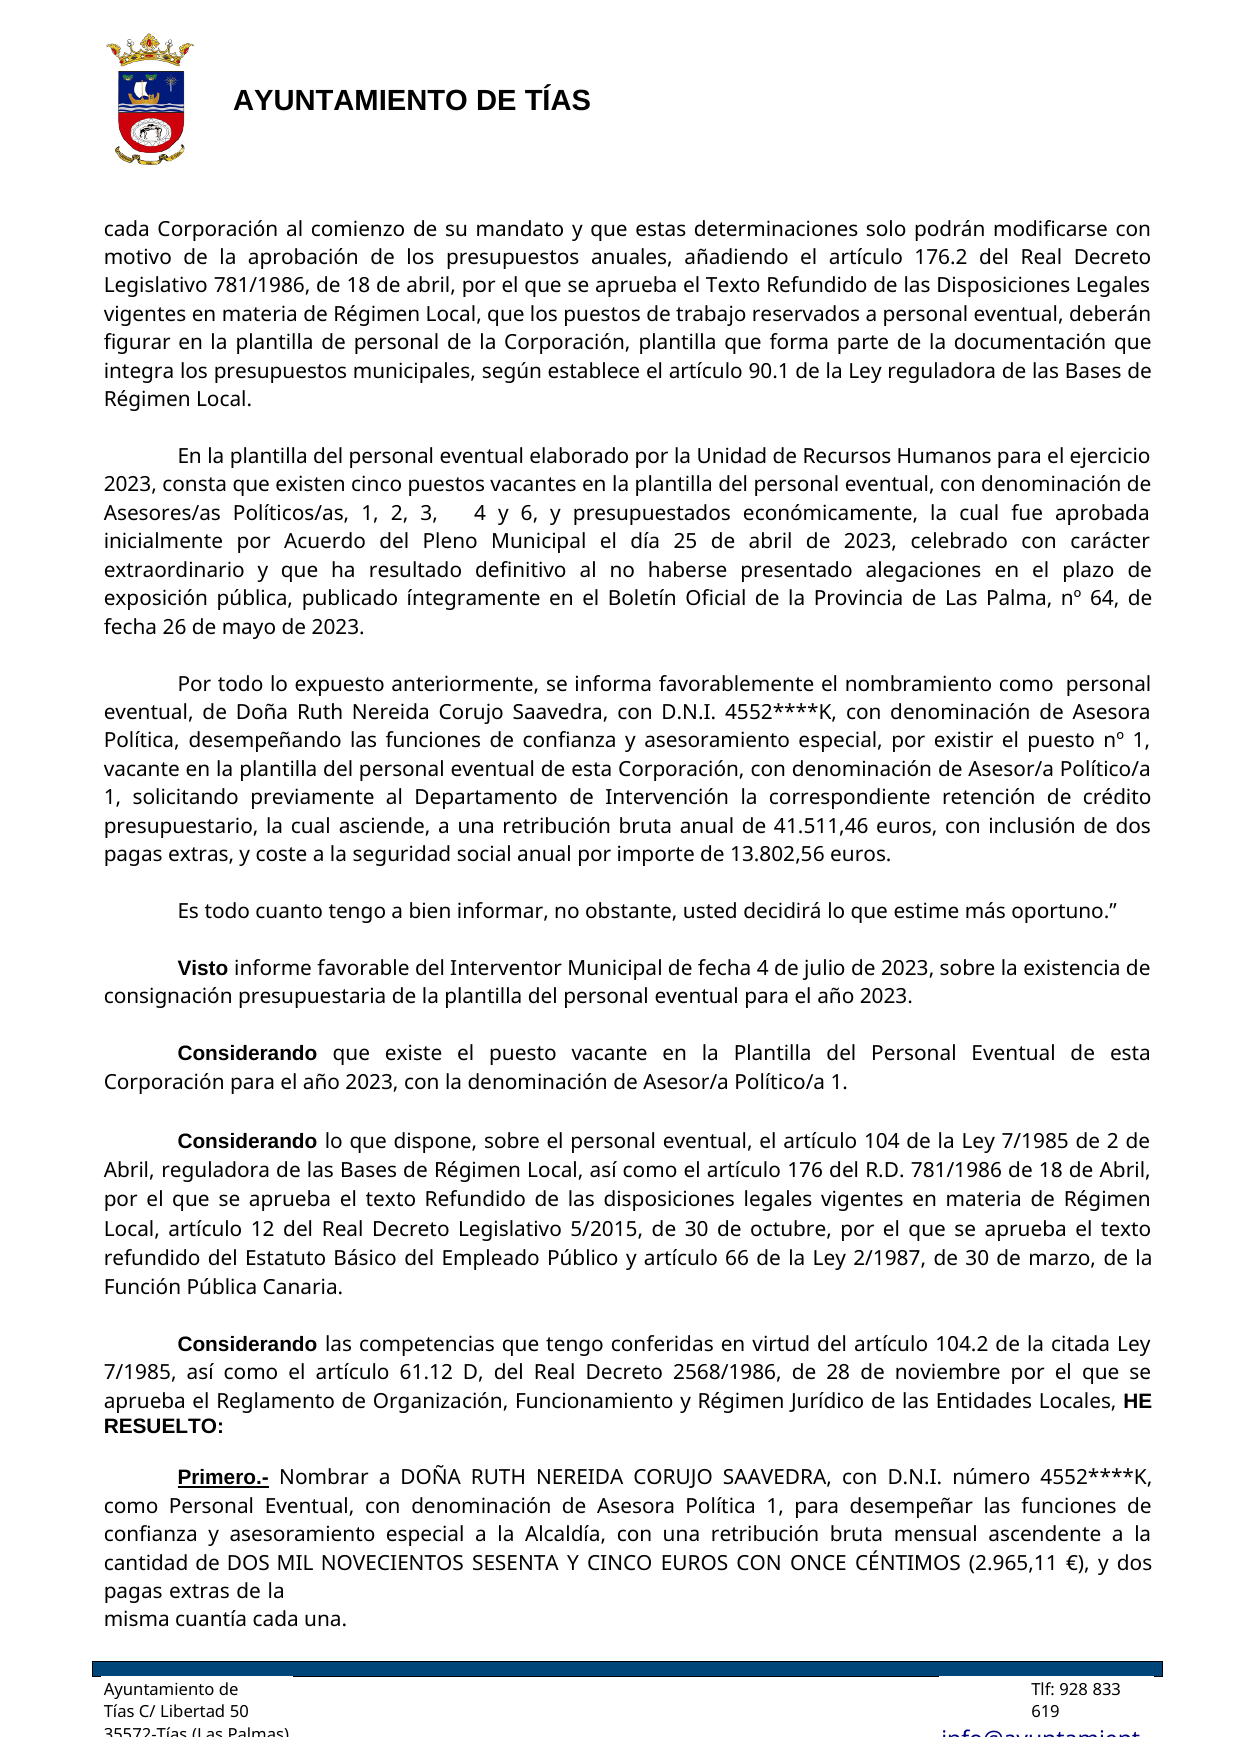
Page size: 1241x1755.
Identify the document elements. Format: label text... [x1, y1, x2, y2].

text En la plantilla del personal eventual elaborado por la Unidad de Recursos Humanos para el ejercicio 2023, consta que existen cinco puestos vacantes en la plantilla del personal eventual, con denominación de Asesores/as Políticos/as, 1, 2, 3, 4 y 6, y presupuestados económicamente, la cual fue aprobada inicialmente por Acuerdo del Pleno Municipal el día 25 de abril de 2023, celebrado con carácter extraordinario y que ha resultado definitivo al no haberse presentado alegaciones en el plazo de exposición pública, publicado íntegramente en el Boletín Oficial de la Provincia de Las Palma, nº 64, de fecha 26 de mayo de 2023. [103, 441, 1152, 640]
text Visto informe favorable del Interventor Municipal de fecha 4 de julio de 2023, sobre la existencia de consignación presupuestaria de la plantilla del personal eventual para el año 2023. [103, 953, 1152, 1010]
text Por todo lo expuesto anteriormente, se informa favorablemente el nombramiento como personal eventual, de Doña Ruth Nereida Corujo Saavedra, con D.N.I. 4552****K, con denominación de Asesora Política, desempeñando las funciones de confianza y asesoramiento especial, por existir el puesto nº 1, vacante en la plantilla del personal eventual de esta Corporación, con denominación de Asesor/a Político/a 1, solicitando previamente al Departamento de Intervención la correspondiente retención de crédito presupuestario, la cual asciende, a una retribución bruta anual de 41.511,46 euros, con inclusión de dos pagas extras, y coste a la seguridad social anual por importe de 13.802,56 euros. [103, 669, 1152, 868]
text Es todo cuanto tengo a bien informar, no obstante, usted decidirá lo que estime más oportuno.” [177, 896, 1166, 924]
text Considerando que existe el puesto vacante en la Plantilla del Personal Eventual de esta Corporación para el año 2023, con la denominación de Asesor/a Político/a 1. [103, 1038, 1152, 1095]
text cada Corporación al comienzo de su mandato y que estas determinaciones solo podrán modificarse con motivo de la aprobación de los presupuestos anuales, añadiendo el artículo 176.2 del Real Decreto Legislativo 781/1986, de 18 de abril, por el que se aprueba el Texto Refundido de las Disposiciones Legales vigentes en materia de Régimen Local, que los puestos de trabajo reservados a personal eventual, deberán figurar en la plantilla de personal de la Corporación, plantilla que forma parte de la documentación que integra los presupuestos municipales, según establece el artículo 90.1 de la Ley reguladora de las Bases de Régimen Local. [103, 214, 1152, 413]
text Considerando lo que dispone, sobre el personal eventual, el artículo 104 de la Ley 7/1985 de 2 de Abril, reguladora de las Bases de Régimen Local, así como el artículo 176 del R.D. 781/1986 de 18 de Abril, por el que se aprueba el texto Refundido de las disposiciones legales vigentes en materia de Régimen Local, artículo 12 del Real Decreto Legislativo 5/2015, de 30 de octubre, por el que se aprueba el texto refundido del Estatuto Básico del Empleado Público y artículo 66 de la Ley 2/1987, de 30 de marzo, de la Función Pública Canaria. [103, 1126, 1152, 1301]
text misma cuantía cada una. [103, 1604, 1166, 1633]
text Primero.- Nombrar a DOÑA RUTH NEREIDA CORUJO SAAVEDRA, con D.N.I. número 4552****K, como Personal Eventual, con denominación de Asesora Política 1, para desempeñar las funciones de confianza y asesoramiento especial a la Alcaldía, con una retribución bruta mensual ascendente a la cantidad de DOS MIL NOVECIENTOS SESENTA Y CINCO EUROS CON ONCE CÉNTIMOS (2.965,11 €), y dos pagas extras de la [103, 1462, 1152, 1604]
text Considerando las competencias que tengo conferidas en virtud del artículo 104.2 de la citada Ley 7/1985, así como el artículo 61.12 D, del Real Decreto 2568/1986, de 28 de noviembre por el que se aprueba el Reglamento de Organización, Funcionamiento y Régimen Jurídico de las Entidades Locales, HE RESUELTO: [103, 1329, 1152, 1438]
picture [106, 33, 196, 165]
